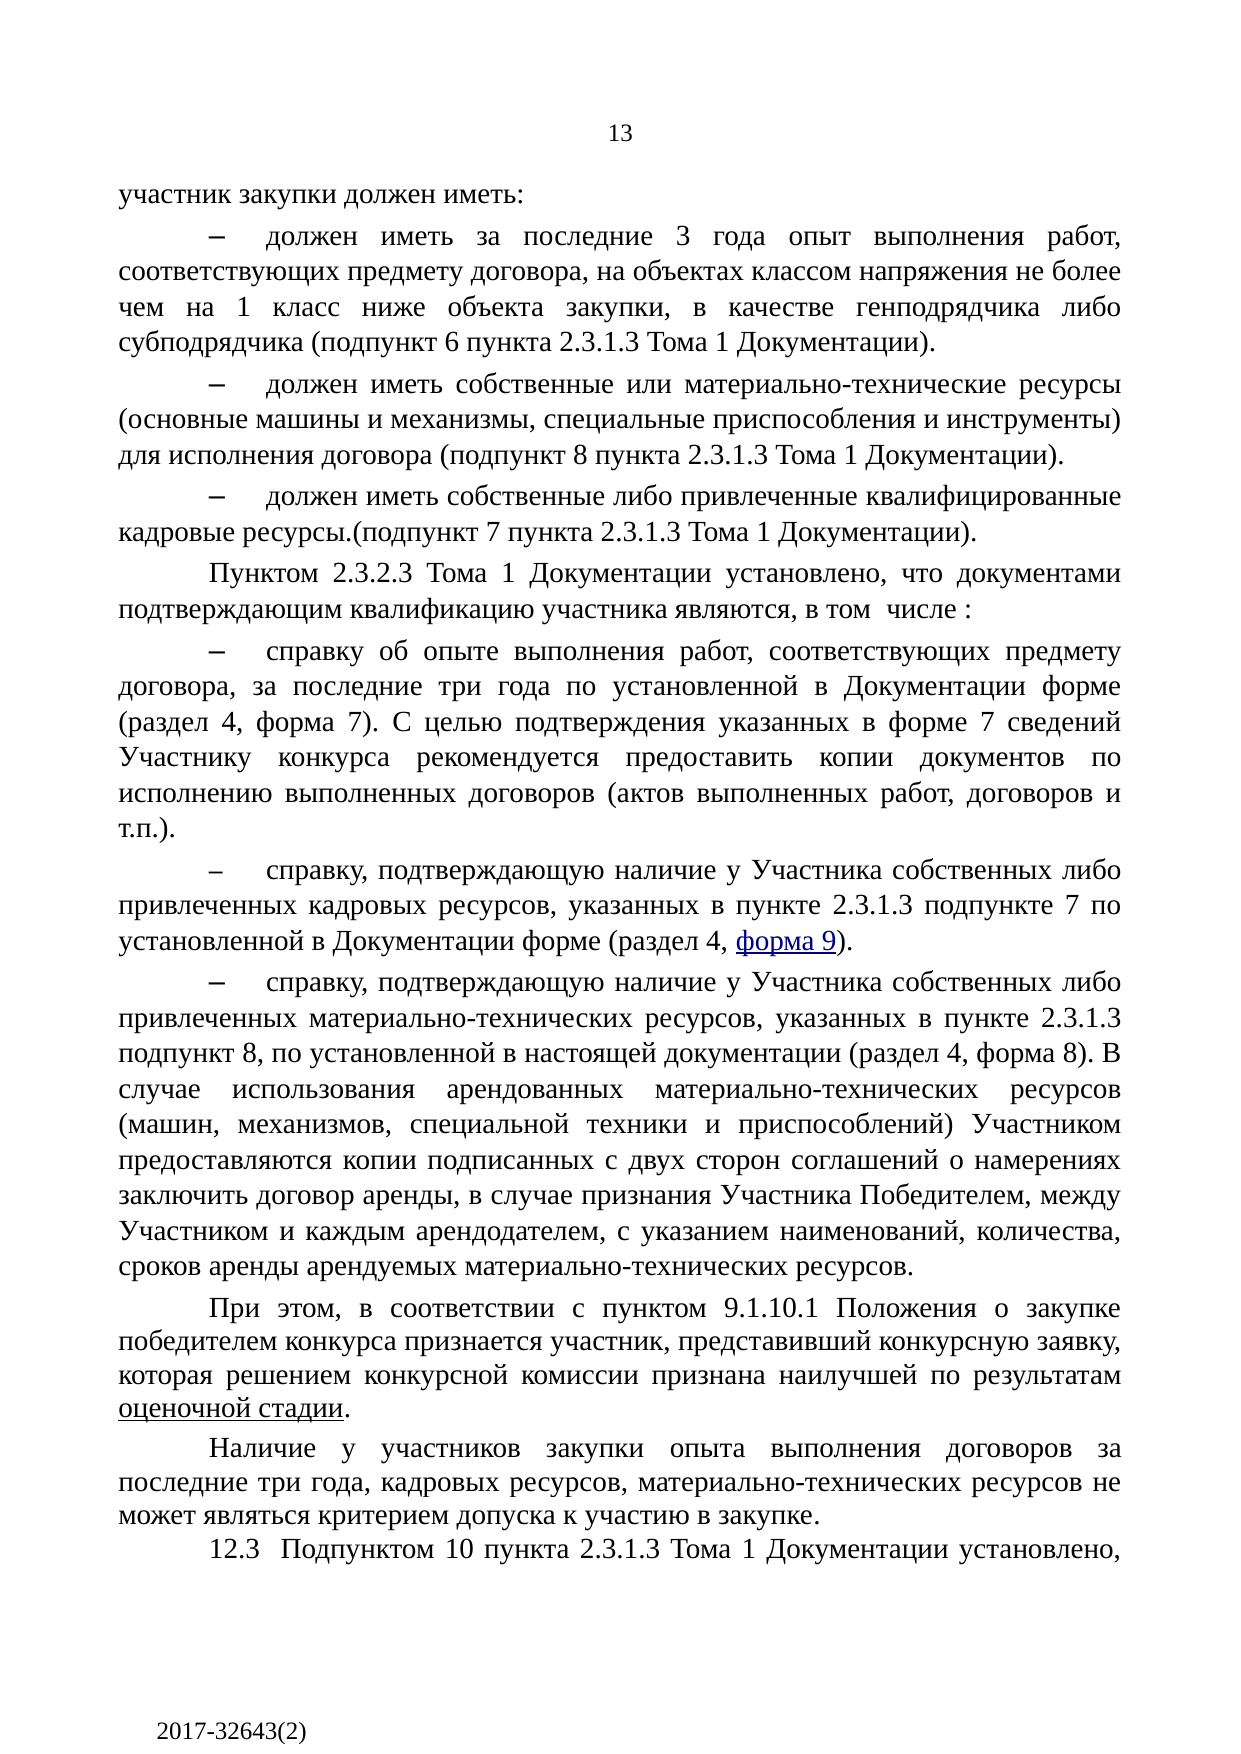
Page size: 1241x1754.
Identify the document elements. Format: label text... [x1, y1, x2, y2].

list должен иметь собственные либо привлеченные квалифицированные кадровые ресурсы.(подпункт 7 пункта 2.3.1.3 Тома 1 Документации). [118, 478, 1122, 548]
list справку об опыте выполнения работ, соответствующих предмету договора, за последние три года по установленной в Документации форме (раздел 4, форма 7). С целью подтверждения указанных в форме 7 сведений Участнику конкурса рекомендуется предоставить копии документов по исполнению выполненных договоров (актов выполненных работ, договоров и т.п.). [118, 633, 1122, 844]
text 12.3 Подпунктом 10 пункта 2.3.1.3 Тома 1 Документации установлено, [118, 1531, 1122, 1564]
text При этом, в соответствии с пунктом 9.1.10.1 Положения о закупке победителем конкурса признается участник, представивший конкурсную заявку, которая решением конкурсной комиссии признана наилучшей по результатам оценочной стадии. [118, 1290, 1122, 1424]
list участник закупки должен иметь: [118, 176, 1122, 210]
list должен иметь за последние 3 года опыт выполнения работ, соответствующих предмету договора, на объектах классом напряжения не более чем на 1 класс ниже объекта закупки, в качестве генподрядчика либо субподрядчика (подпункт 6 пункта 2.3.1.3 Тома 1 Документации). [118, 218, 1122, 358]
list справку, подтверждающую наличие у Участника собственных либо привлеченных кадровых ресурсов, указанных в пункте 2.3.1.3 подпункте 7 по установленной в Документации форме (раздел 4, форма 9). [118, 852, 1122, 956]
text Пунктом 2.3.2.3 Тома 1 Документации установлено, что документами подтверждающим квалификацию участника являются, в том числе : [118, 556, 1122, 625]
list справку, подтверждающую наличие у Участника собственных либо привлеченных материально-технических ресурсов, указанных в пункте 2.3.1.3 подпункт 8, по установленной в настоящей документации (раздел 4, форма 8). В случае использования арендованных материально-технических ресурсов (машин, механизмов, специальной техники и приспособлений) Участником предоставляются копии подписанных с двух сторон соглашений о намерениях заключить договор аренды, в случае признания Участника Победителем, между Участником и каждым арендодателем, с указанием наименований, количества, сроков аренды арендуемых материально-технических ресурсов. [118, 964, 1122, 1282]
text Наличие у участников закупки опыта выполнения договоров за последние три года, кадровых ресурсов, материально-технических ресурсов не может являться критерием допуска к участию в закупке. [118, 1430, 1122, 1531]
list должен иметь собственные или материально-технические ресурсы (основные машины и механизмы, специальные приспособления и инструменты) для исполнения договора (подпункт 8 пункта 2.3.1.3 Тома 1 Документации). [118, 366, 1122, 471]
